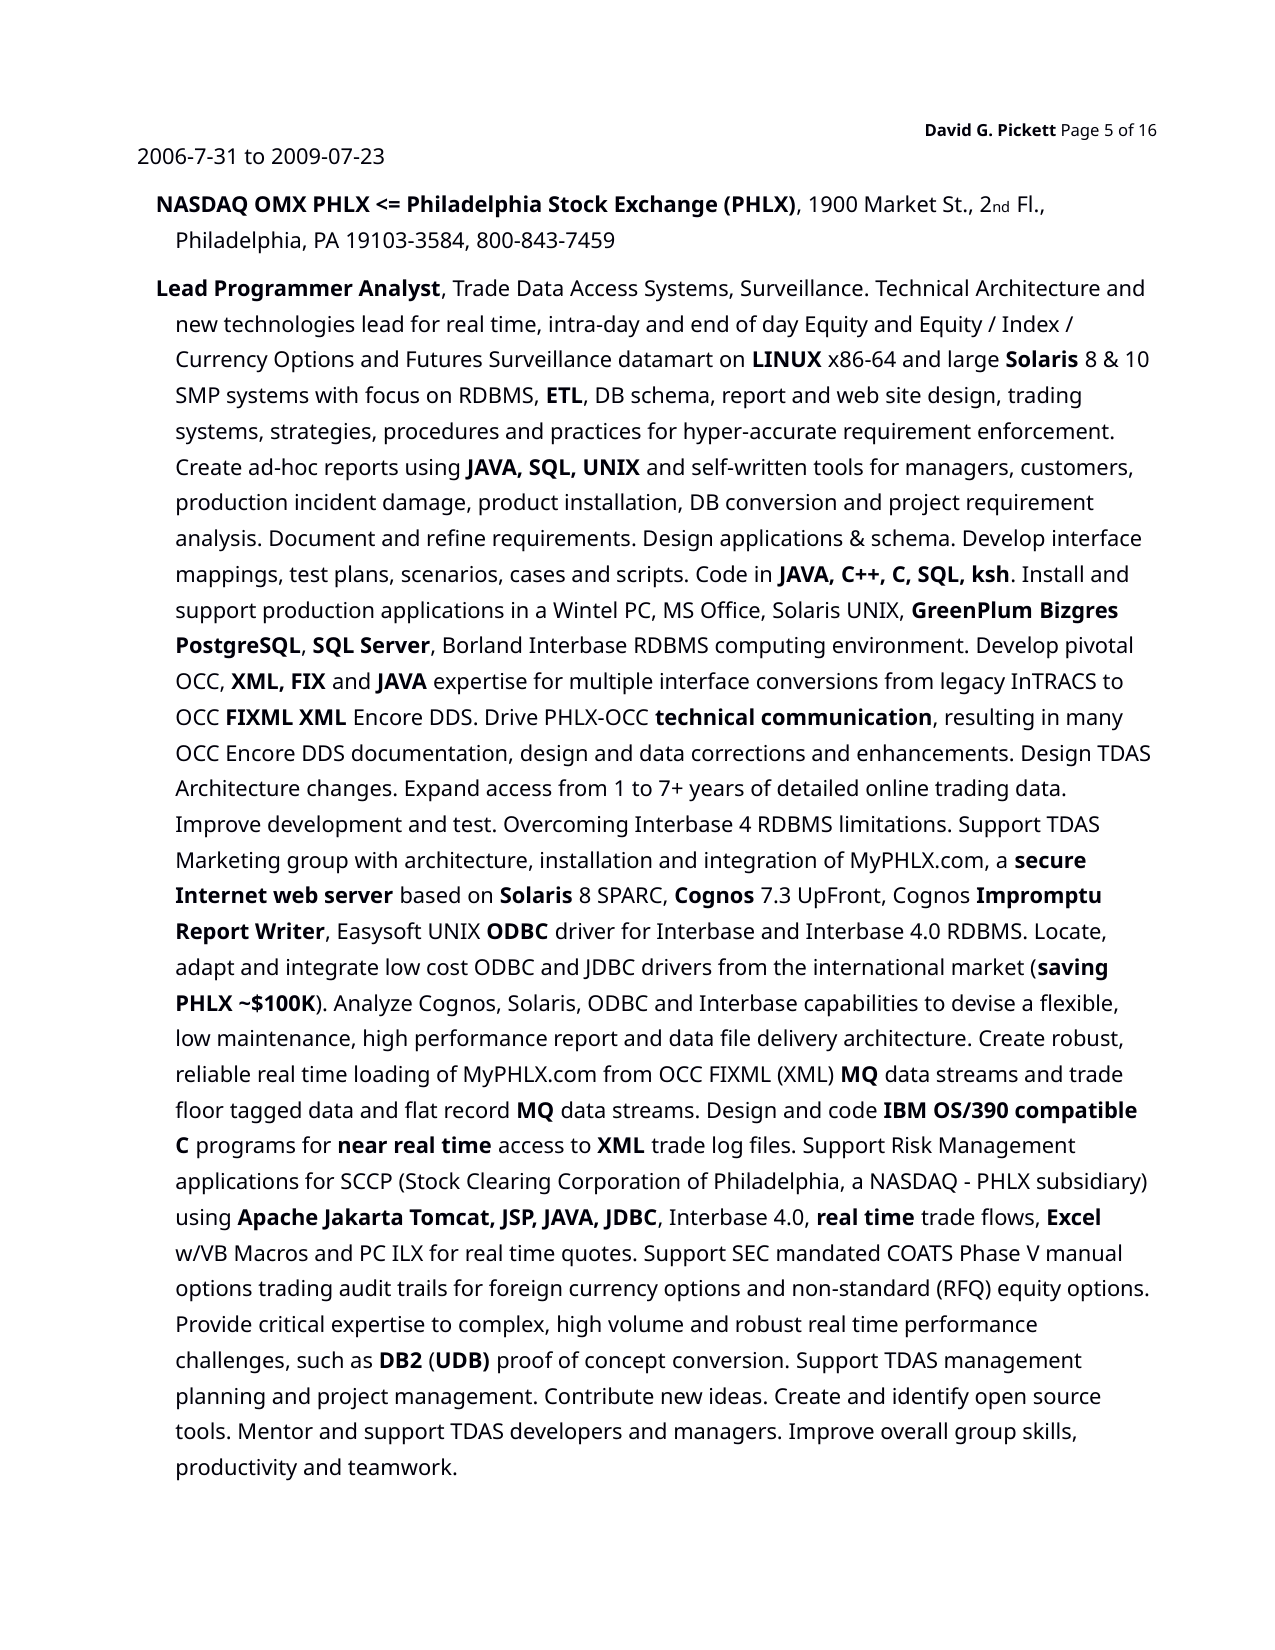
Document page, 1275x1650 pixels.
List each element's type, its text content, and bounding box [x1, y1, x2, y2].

text 2006-7-31 to 2009-07-23 [137, 141, 1157, 171]
text NASDAQ OMX PHLX <= Philadelphia Stock Exchange (PHLX), 1900 Market St., 2nd Fl., Philadelphia, PA 19103-3584, 800-843-7459 [156, 189, 1157, 254]
text Lead Programmer Analyst, Trade Data Access Systems, Surveillance. Technical Architecture and new technologies lead for real time, intra-day and end of day Equity and Equity / Index / Currency Options and Futures Surveillance datamart on LINUX x86-64 and large Solaris 8 & 10 SMP systems with focus on RDBMS, ETL, DB schema, report and web site design, trading systems, strategies, procedures and practices for hyper-accurate requirement enforcement. Create ad-hoc reports using JAVA, SQL, UNIX and self-written tools for managers, customers, production incident damage, product installation, DB conversion and project requirement analysis. Document and refine requirements. Design applications & schema. Develop interface mappings, test plans, scenarios, cases and scripts. Code in JAVA, C++, C, SQL, ksh. Install and support production applications in a Wintel PC, MS Office, Solaris UNIX, GreenPlum Bizgres PostgreSQL, SQL Server, Borland Interbase RDBMS computing environment. Develop pivotal OCC, XML, FIX and JAVA expertise for multiple interface conversions from legacy InTRACS to OCC FIXML XML Encore DDS. Drive PHLX-OCC technical communication, resulting in many OCC Encore DDS documentation, design and data corrections and enhancements. Design TDAS Architecture changes. Expand access from 1 to 7+ years of detailed online trading data. Improve development and test. Overcoming Interbase 4 RDBMS limitations. Support TDAS Marketing group with architecture, installation and integration of MyPHLX.com, a secure Internet web server based on Solaris 8 SPARC, Cognos 7.3 UpFront, Cognos Impromptu Report Writer, Easysoft UNIX ODBC driver for Interbase and Interbase 4.0 RDBMS. Locate, adapt and integrate low cost ODBC and JDBC drivers from the international market (saving PHLX ~$100K). Analyze Cognos, Solaris, ODBC and Interbase capabilities to devise a flexible, low maintenance, high performance report and data file delivery architecture. Create robust, reliable real time loading of MyPHLX.com from OCC FIXML (XML) MQ data streams and trade floor tagged data and flat record MQ data streams. Design and code IBM OS/390 compatible C programs for near real time access to XML trade log files. Support Risk Management applications for SCCP (Stock Clearing Corporation of Philadelphia, a NASDAQ - PHLX subsidiary) using Apache Jakarta Tomcat, JSP, JAVA, JDBC, Interbase 4.0, real time trade flows, Excel w/VB Macros and PC ILX for real time quotes. Support SEC mandated COATS Phase V manual options trading audit trails for foreign currency options and non-standard (RFQ) equity options. Provide critical expertise to complex, high volume and robust real time performance challenges, such as DB2 (UDB) proof of concept conversion. Support TDAS management planning and project management. Contribute new ideas. Create and identify open source tools. Mentor and support TDAS developers and managers. Improve overall group skills, productivity and teamwork. [156, 273, 1157, 1482]
